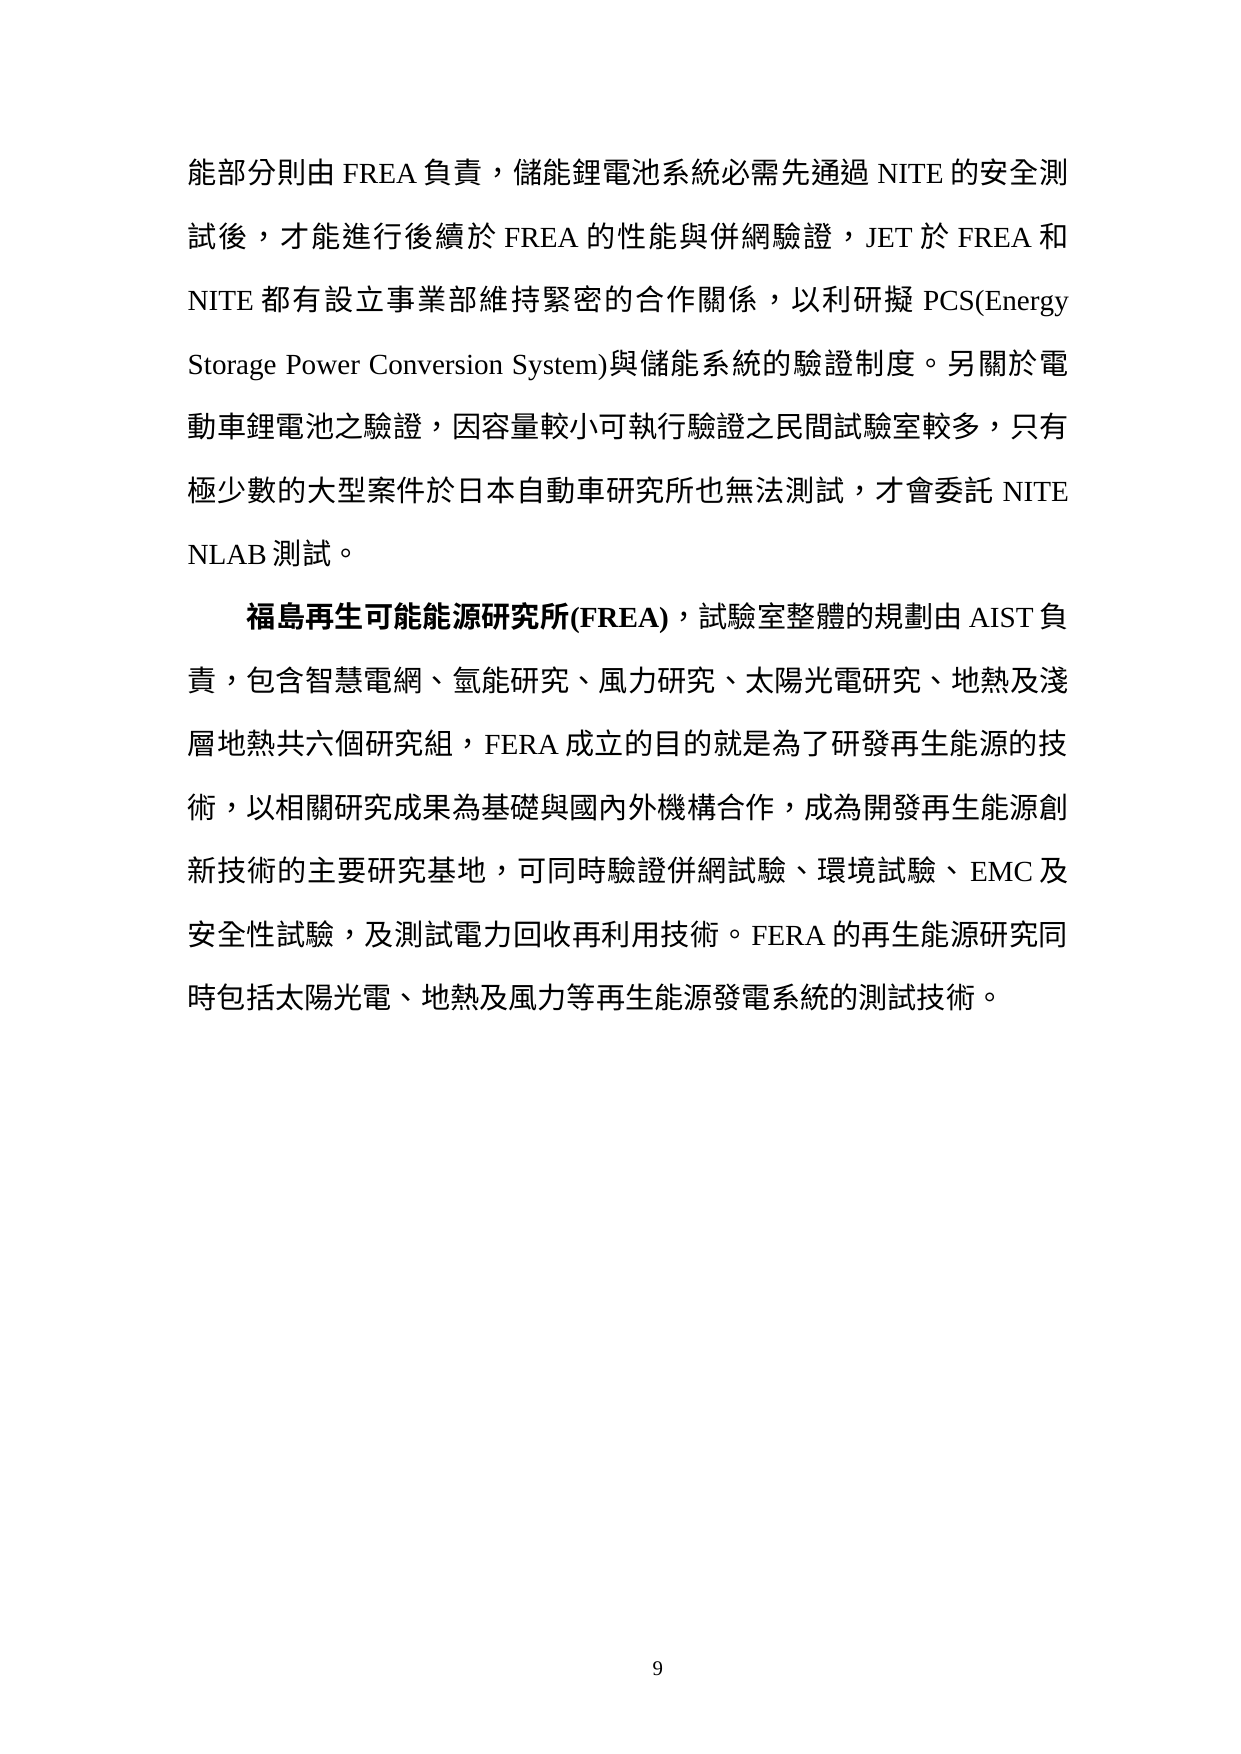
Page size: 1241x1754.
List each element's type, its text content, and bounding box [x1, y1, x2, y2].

text 能部分則由FREA負責，儲能鋰電池系統必需先通過NITE的安全測試後，才能進行後續於FREA的性能與併網驗證，JET於FREA和NITE都有設立事業部維持緊密的合作關係，以利研擬PCS(Energy Storage Power Conversion System)與儲能系統的驗證制度。另關於電動車鋰電池之驗證，因容量較小可執行驗證之民間試驗室較多，只有極少數的大型案件於日本自動車研究所也無法測試，才會委託NITE NLAB測試。 [187, 150, 1069, 573]
text 福島再生可能能源研究所(FREA)，試驗室整體的規劃由AIST負責，包含智慧電網、氫能研究、風力研究、太陽光電研究、地熱及淺層地熱共六個研究組，FERA成立的目的就是為了研發再生能源的技術，以相關研究成果為基礎與國內外機構合作，成為開發再生能源創新技術的主要研究基地，可同時驗證併網試驗、環境試驗、EMC及安全性試驗，及測試電力回收再利用技術。FERA的再生能源研究同時包括太陽光電、地熱及風力等再生能源發電系統的測試技術。 [187, 594, 1069, 1017]
